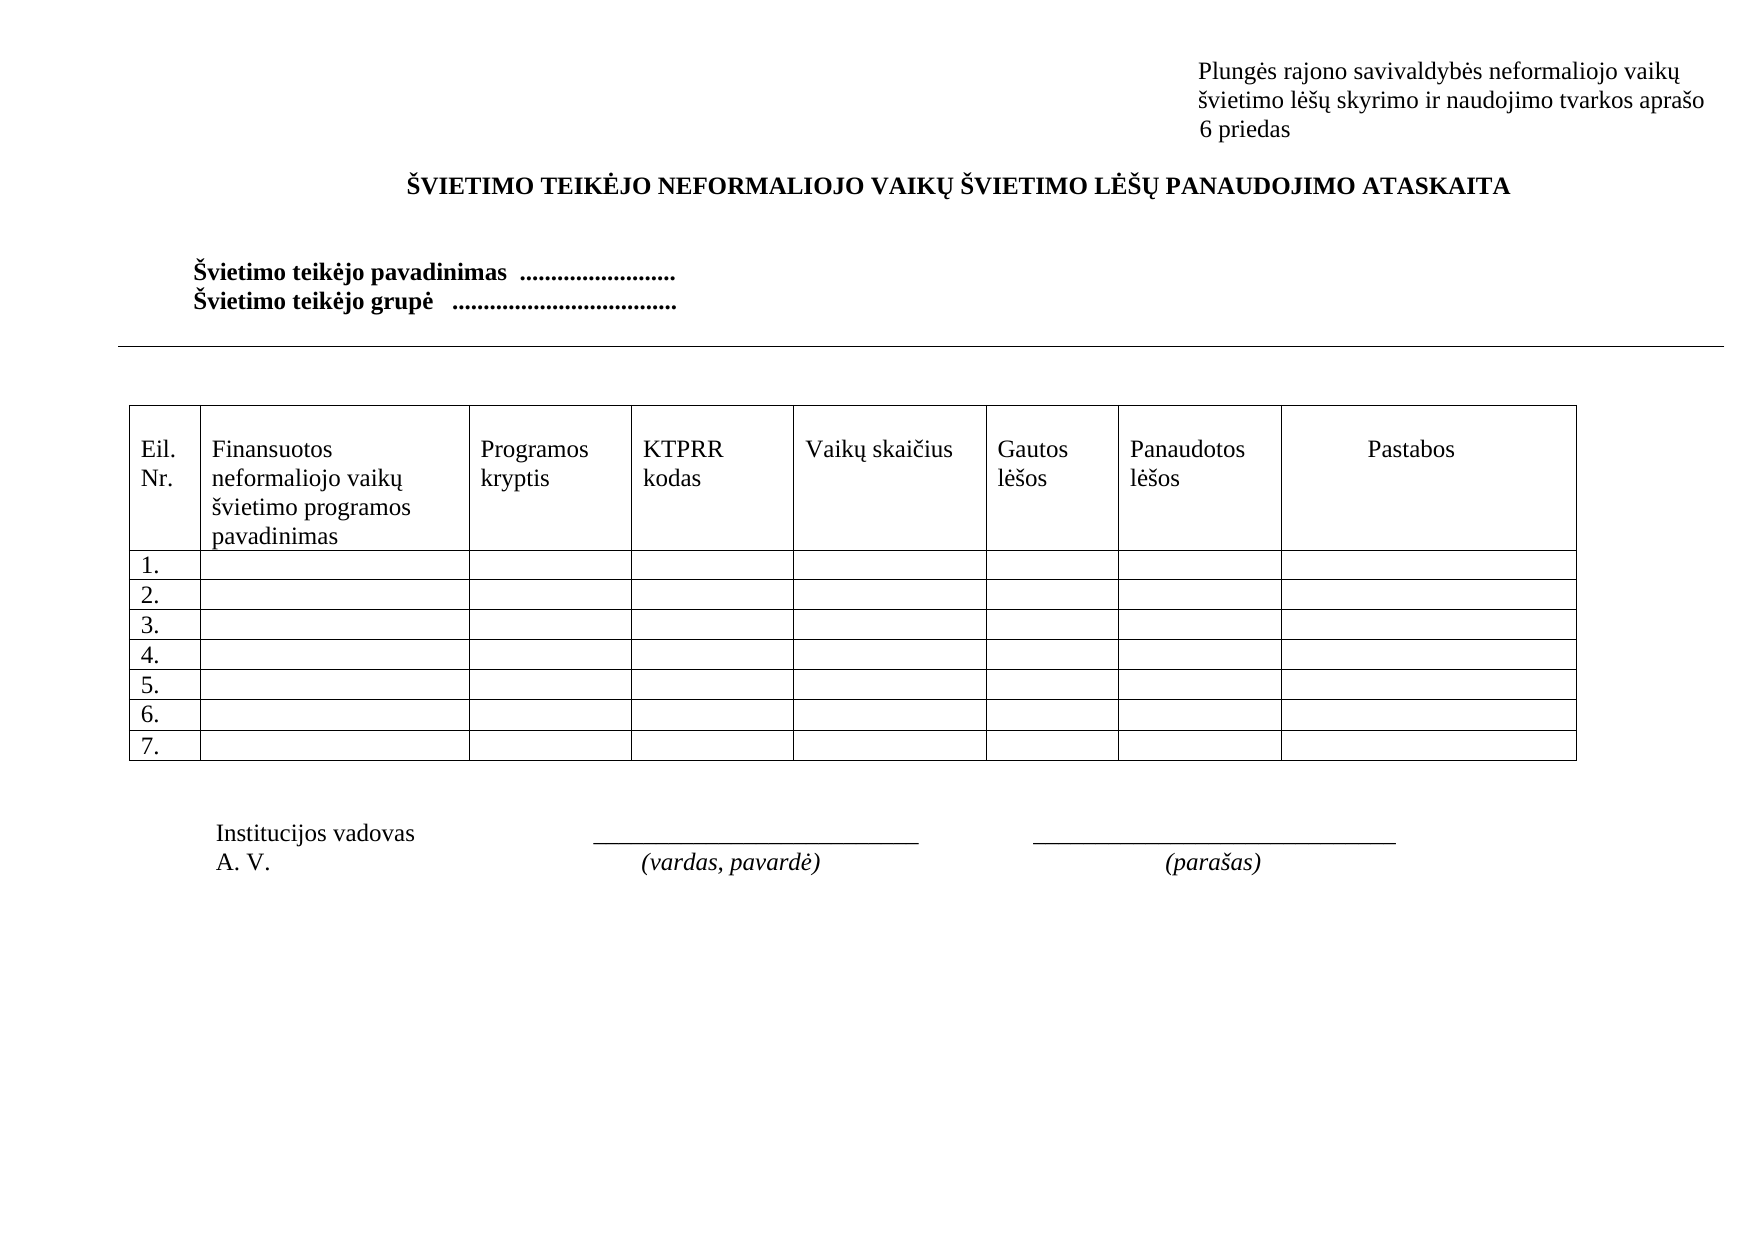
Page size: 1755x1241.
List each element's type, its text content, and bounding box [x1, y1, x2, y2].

text Plungės rajono savivaldybės neformaliojo vaikų švietimo lėšų skyrimo ir naudojimo tvarkos aprašo [1198, 56, 1724, 114]
table_cell [201, 731, 469, 760]
table_cell [987, 580, 1118, 609]
table_cell [794, 670, 986, 698]
table_cell [201, 551, 469, 579]
table_cell [470, 670, 631, 698]
table_cell 4. [130, 640, 200, 669]
table_cell [201, 700, 469, 730]
table_cell [470, 551, 631, 579]
table_cell [632, 670, 793, 698]
table_cell [1282, 700, 1576, 730]
table_header Institucijos vadovas A. V. [129, 819, 447, 933]
table_cell [1282, 580, 1576, 609]
table_cell [987, 640, 1118, 669]
table_cell [201, 610, 469, 639]
table_cell 1. [130, 551, 200, 579]
table_cell [1119, 700, 1281, 730]
table_cell [1119, 580, 1281, 609]
table_cell [470, 700, 631, 730]
table_cell [632, 551, 793, 579]
table_cell [632, 731, 793, 760]
table_cell [1282, 610, 1576, 639]
table_cell [987, 700, 1118, 730]
table_cell [1119, 670, 1281, 698]
table_cell [987, 610, 1118, 639]
table_cell [1282, 640, 1576, 669]
table_header __________________________ (vardas, pavardė) [447, 819, 942, 933]
text ŠVIETIMO TEIKĖJO NEFORMALIOJO VAIKŲ ŠVIETIMO LĖŠŲ PANAUDOJIMO ATASKAITA [118, 171, 1724, 200]
table_cell [794, 700, 986, 730]
table_header Pastabos [1282, 406, 1576, 549]
table_header Programos kryptis [470, 406, 631, 549]
table_cell [1119, 610, 1281, 639]
table_header Gautos lėšos [987, 406, 1118, 549]
table_cell 6. [130, 700, 200, 730]
table_cell [201, 580, 469, 609]
text 6 priedas [118, 114, 1724, 142]
table_cell [632, 610, 793, 639]
table_cell [1282, 731, 1576, 760]
table_cell [794, 551, 986, 579]
table_cell 3. [130, 610, 200, 639]
table_cell [201, 670, 469, 698]
table_header KTPRR kodas [632, 406, 793, 549]
table_cell [794, 610, 986, 639]
table_cell [1119, 551, 1281, 579]
table_cell [1282, 551, 1576, 579]
table_header Panaudotos lėšos [1119, 406, 1281, 549]
table_cell [632, 640, 793, 669]
table_header Finansuotos neformaliojo vaikų švietimo programos pavadinimas [201, 406, 469, 549]
table_cell [987, 670, 1118, 698]
table_cell [794, 731, 986, 760]
table_cell [470, 640, 631, 669]
table_header Vaikų skaičius [794, 406, 986, 549]
table_cell 2. [130, 580, 200, 609]
table_cell [632, 580, 793, 609]
table_cell [470, 731, 631, 760]
table_cell [470, 610, 631, 639]
table_cell 7. [130, 731, 200, 760]
table_cell [987, 551, 1118, 579]
text Švietimo teikėjo grupė .................................... [118, 286, 1724, 346]
table_cell [1282, 670, 1576, 698]
table_header Eil. Nr. [130, 406, 200, 549]
text Švietimo teikėjo pavadinimas ......................... [118, 257, 1724, 286]
table_cell [794, 640, 986, 669]
table_header _____________________________ (parašas) [942, 819, 1411, 933]
table_cell [632, 700, 793, 730]
table_cell [794, 580, 986, 609]
table_cell [201, 640, 469, 669]
table_cell 5. [130, 670, 200, 698]
table_cell [470, 580, 631, 609]
table_cell [1119, 640, 1281, 669]
table_cell [987, 731, 1118, 760]
table_cell [1119, 731, 1281, 760]
